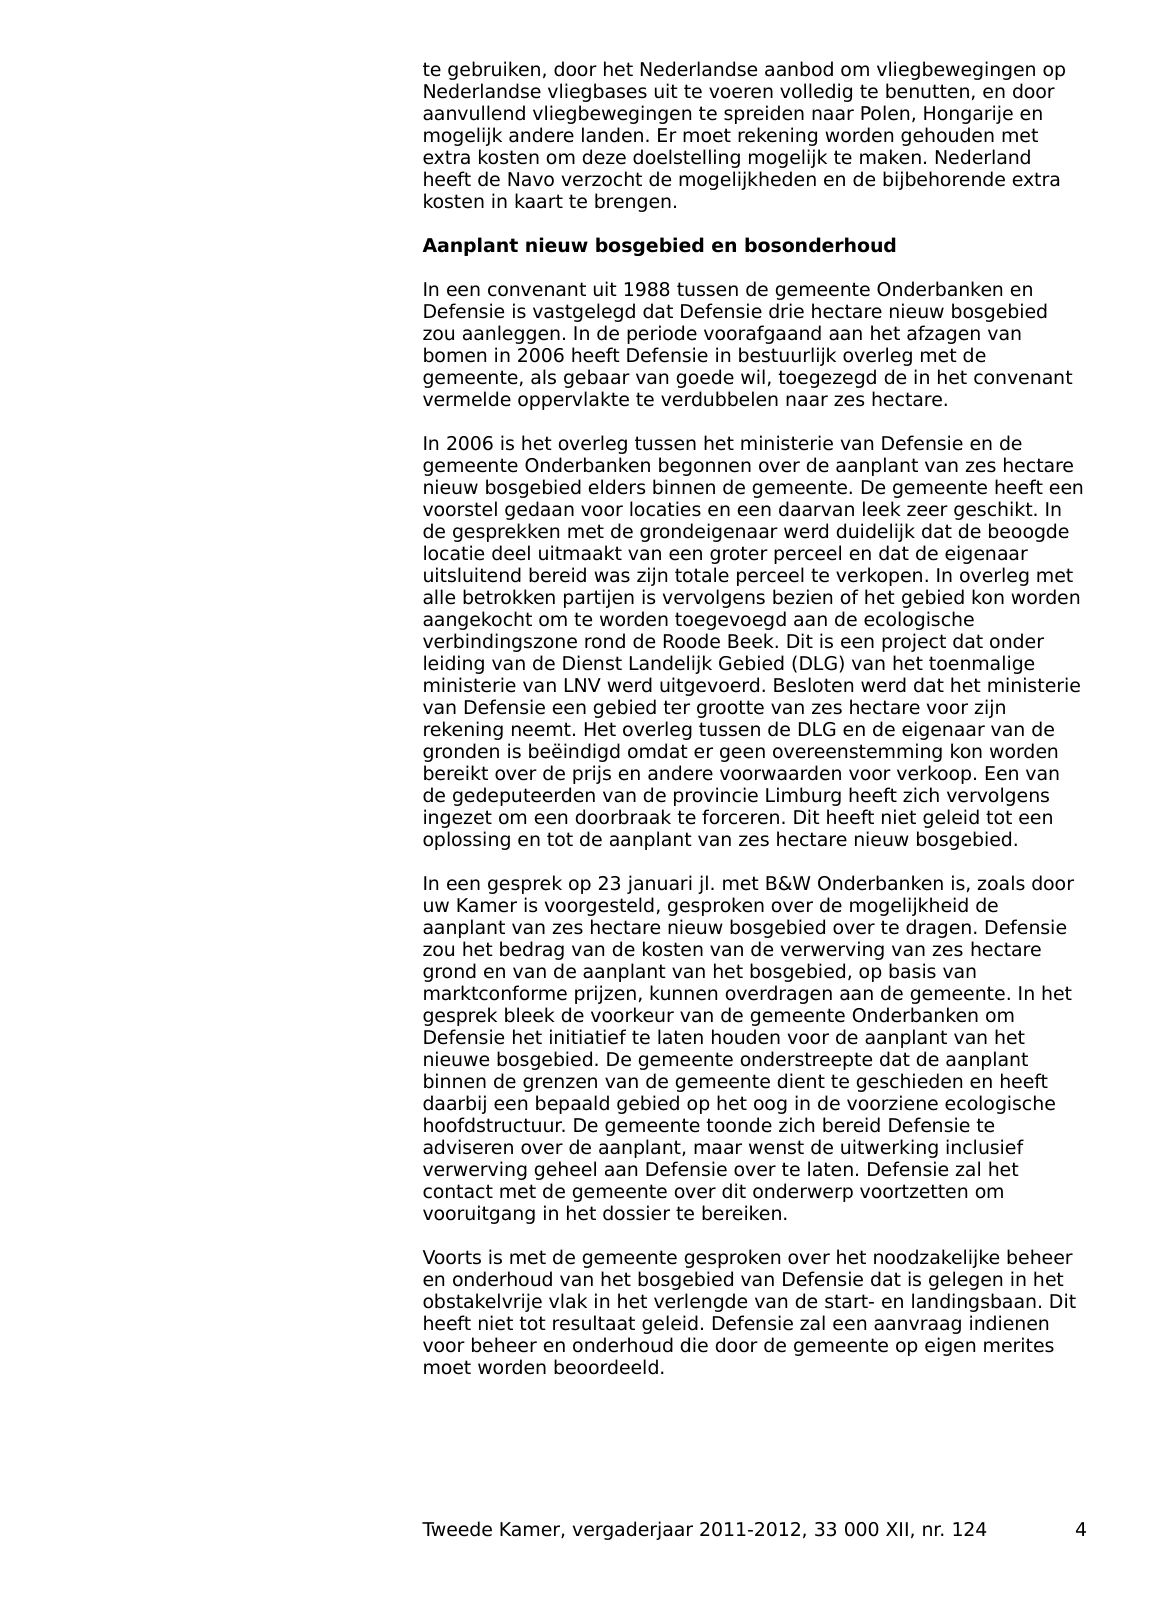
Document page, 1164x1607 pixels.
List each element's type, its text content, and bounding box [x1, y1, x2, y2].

text te gebruiken, door het Nederlandse aanbod om vliegbewegingen op Nederlandse vliegbases uit te voeren volledig te benutten, en door aanvullend vliegbewegingen te spreiden naar Polen, Hongarije en mogelijk andere landen. Er moet rekening worden gehouden met extra kosten om deze doelstelling mogelijk te maken. Nederland heeft de Navo verzocht de mogelijkheden en de bijbehorende extra kosten in kaart te brengen. [422, 59, 1087, 213]
text Voorts is met de gemeente gesproken over het noodzakelijke beheer en onderhoud van het bosgebied van Defensie dat is gelegen in het obstakelvrije vlak in het verlengde van de start- en landingsbaan. Dit heeft niet tot resultaat geleid. Defensie zal een aanvraag indienen voor beheer en onderhoud die door de gemeente op eigen merites moet worden beoordeeld. [422, 1247, 1087, 1379]
text In een convenant uit 1988 tussen de gemeente Onderbanken en Defensie is vastgelegd dat Defensie drie hectare nieuw bosgebied zou aanleggen. In de periode voorafgaand aan het afzagen van bomen in 2006 heeft Defensie in bestuurlijk overleg met de gemeente, als gebaar van goede wil, toegezegd de in het convenant vermelde oppervlakte te verdubbelen naar zes hectare. [422, 279, 1087, 411]
text In 2006 is het overleg tussen het ministerie van Defensie en de gemeente Onderbanken begonnen over de aanplant van zes hectare nieuw bosgebied elders binnen de gemeente. De gemeente heeft een voorstel gedaan voor locaties en een daarvan leek zeer geschikt. In de gesprekken met de grondeigenaar werd duidelijk dat de beoogde locatie deel uitmaakt van een groter perceel en dat de eigenaar uitsluitend bereid was zijn totale perceel te verkopen. In overleg met alle betrokken partijen is vervolgens bezien of het gebied kon worden aangekocht om te worden toegevoegd aan de ecologische verbindingszone rond de Roode Beek. Dit is een project dat onder leiding van de Dienst Landelijk Gebied (DLG) van het toenmalige ministerie van LNV werd uitgevoerd. Besloten werd dat het ministerie van Defensie een gebied ter grootte van zes hectare voor zijn rekening neemt. Het overleg tussen de DLG en de eigenaar van de gronden is beëindigd omdat er geen overeenstemming kon worden bereikt over de prijs en andere voorwaarden voor verkoop. Een van de gedeputeerden van de provincie Limburg heeft zich vervolgens ingezet om een doorbraak te forceren. Dit heeft niet geleid tot een oplossing en tot de aanplant van zes hectare nieuw bosgebied. [422, 433, 1087, 851]
text In een gesprek op 23 januari jl. met B&W Onderbanken is, zoals door uw Kamer is voorgesteld, gesproken over de mogelijkheid de aanplant van zes hectare nieuw bosgebied over te dragen. Defensie zou het bedrag van de kosten van de verwerving van zes hectare grond en van de aanplant van het bosgebied, op basis van marktconforme prijzen, kunnen overdragen aan de gemeente. In het gesprek bleek de voorkeur van de gemeente Onderbanken om Defensie het initiatief te laten houden voor de aanplant van het nieuwe bosgebied. De gemeente onderstreepte dat de aanplant binnen de grenzen van de gemeente dient te geschieden en heeft daarbij een bepaald gebied op het oog in de voorziene ecologische hoofdstructuur. De gemeente toonde zich bereid Defensie te adviseren over de aanplant, maar wenst de uitwerking inclusief verwerving geheel aan Defensie over te laten. Defensie zal het contact met de gemeente over dit onderwerp voortzetten om vooruitgang in het dossier te bereiken. [422, 873, 1087, 1225]
subtitle Aanplant nieuw bosgebied en bosonderhoud [422, 235, 1087, 257]
